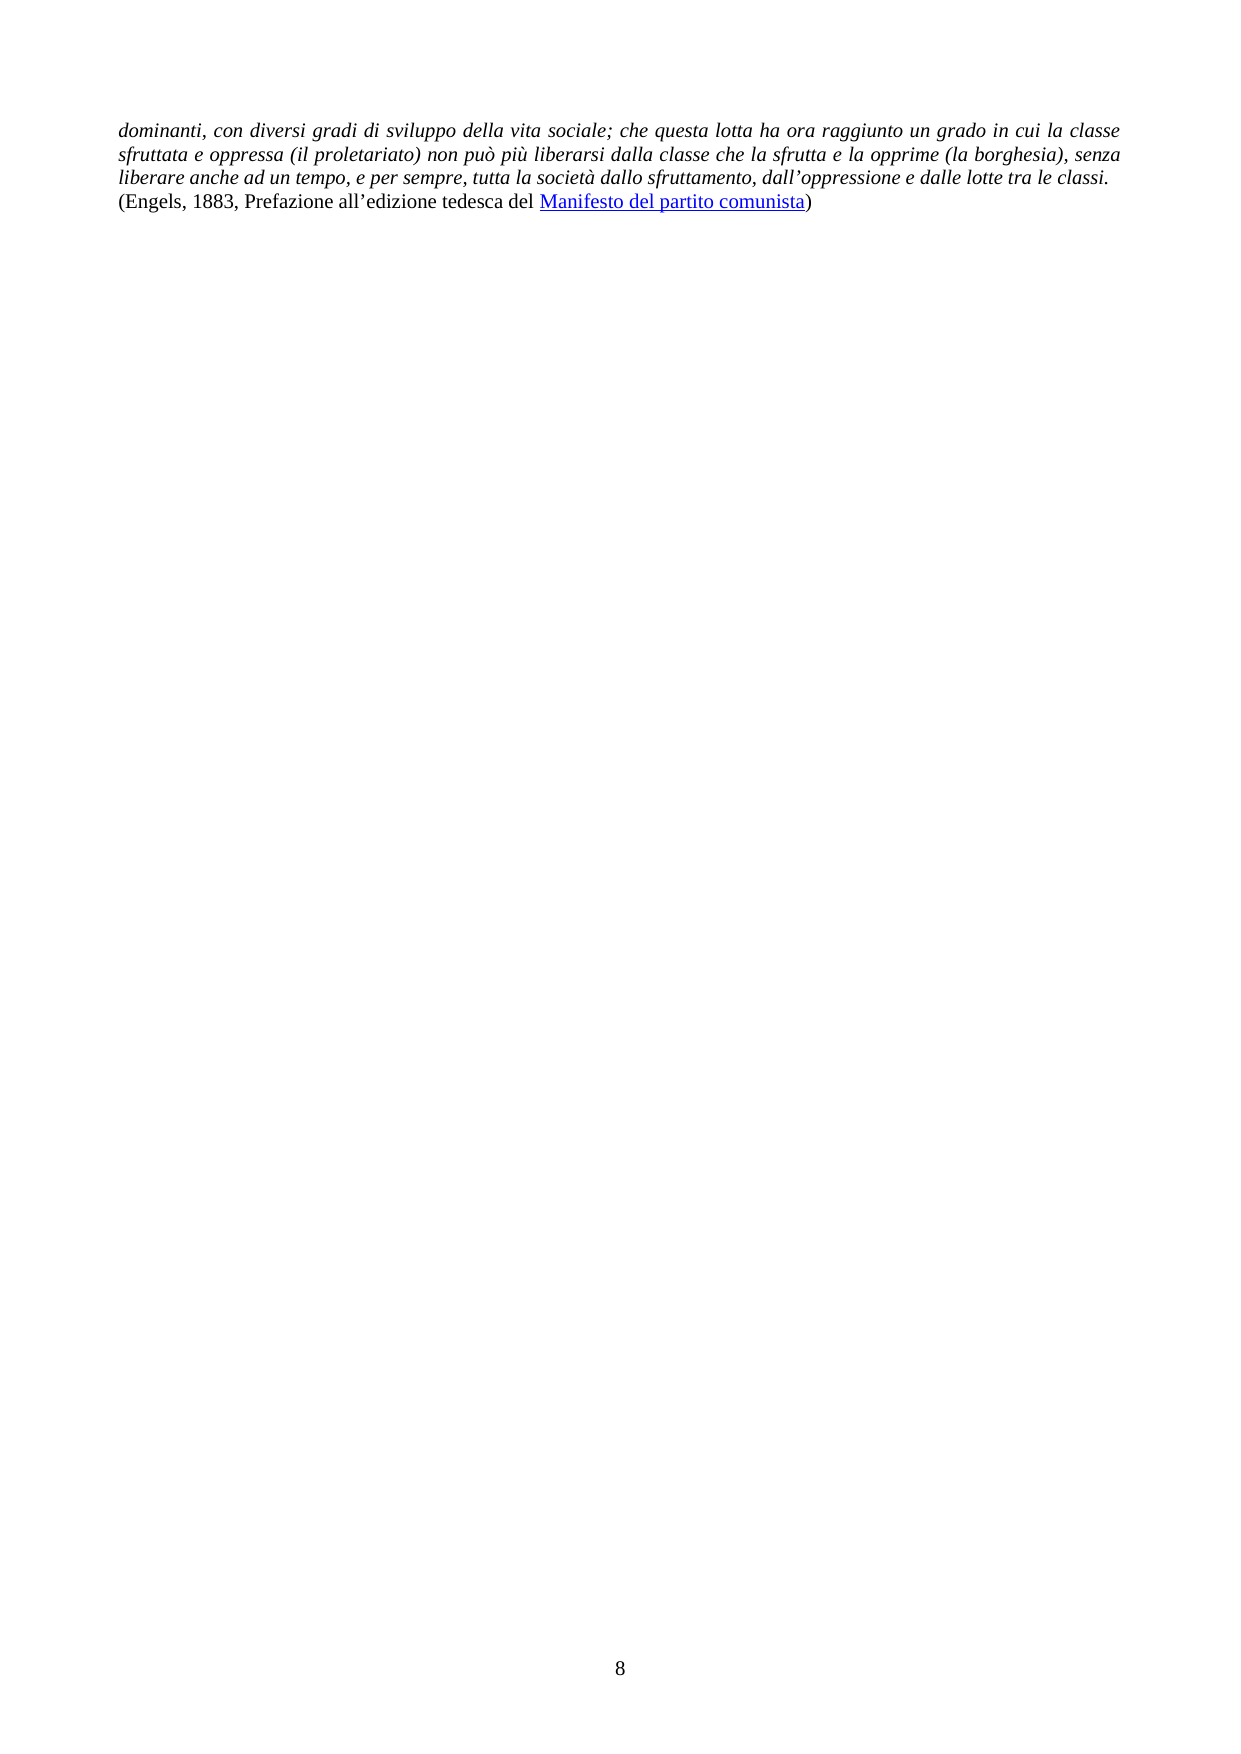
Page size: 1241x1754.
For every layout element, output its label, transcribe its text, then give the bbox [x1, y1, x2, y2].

text (Engels, 1883, Prefazione all’edizione tedesca del Manifesto del partito comunista) [118, 189, 1122, 213]
text dominanti, con diversi gradi di sviluppo della vita sociale; che questa lotta ha ora raggiunto un grado in cui la classe sfruttata e oppressa (il proletariato) non può più liberarsi dalla classe che la sfrutta e la opprime (la borghesia), senza liberare anche ad un tempo, e per sempre, tutta la società dallo sfruttamento, dall’oppressione e dalle lotte tra le classi. [118, 118, 1122, 189]
